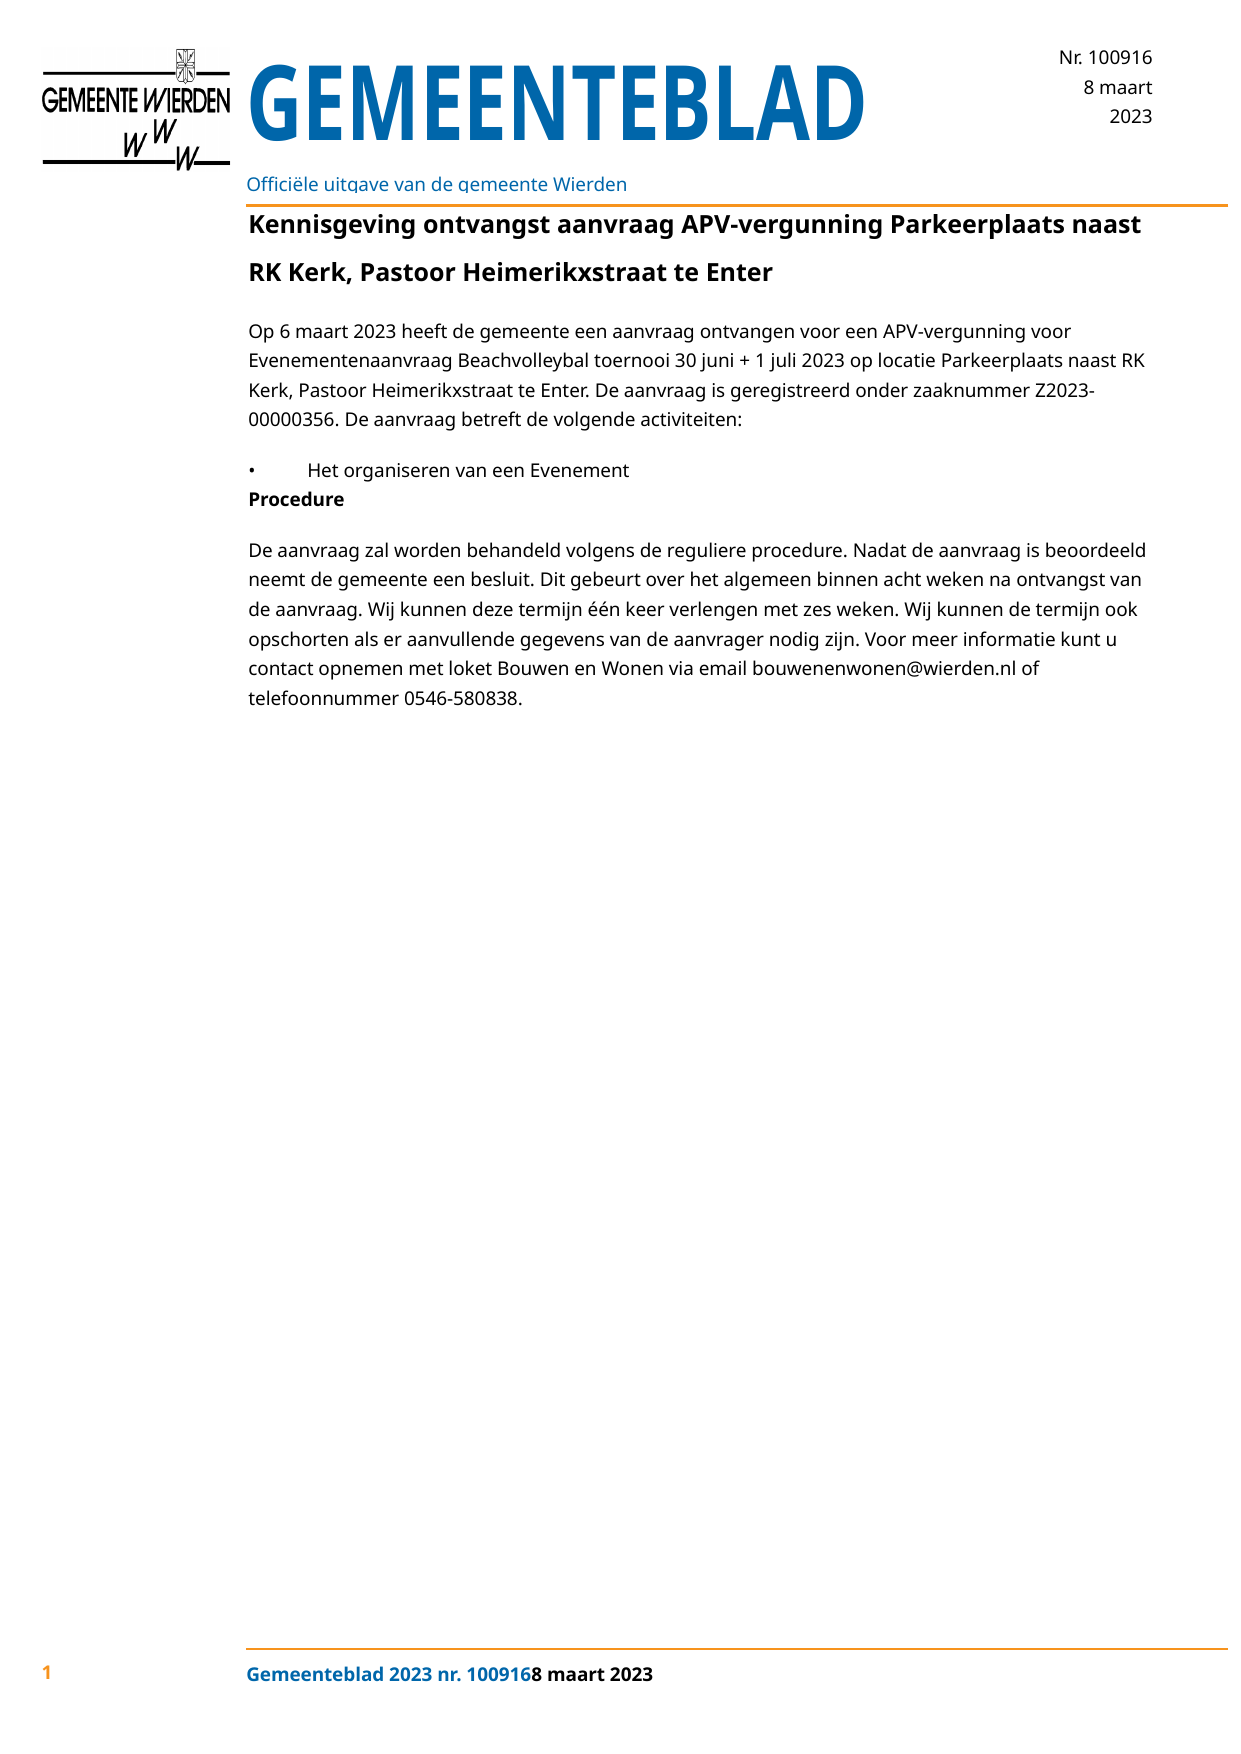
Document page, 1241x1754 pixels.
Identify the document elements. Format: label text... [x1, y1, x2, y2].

list Het organiseren van een Evenement [248, 457, 1152, 483]
text Procedure [248, 487, 1152, 512]
text De aanvraag zal worden behandeld volgens de reguliere procedure. Nadat de aanvraag is beoordeeld neemt de gemeente een besluit. Dit gebeurt over het algemeen binnen acht weken na ontvangst van de aanvraag. Wij kunnen deze termijn één keer verlengen met zes weken. Wij kunnen de termijn ook opschorten als er aanvullende gegevens van de aanvrager nodig zijn. Voor meer informatie kunt u contact opnemen met loket Bouwen en Wonen via email bouwenenwonen@wierden.nl of telefoonnummer 0546-580838. [248, 537, 1152, 711]
text Op 6 maart 2023 heeft de gemeente een aanvraag ontvangen voor een APV-vergunning voor Evenementenaanvraag Beachvolleybal toernooi 30 juni + 1 juli 2023 op locatie Parkeerplaats naast RK Kerk, Pastoor Heimerikxstraat te Enter. De aanvraag is geregistreerd onder zaaknummer Z2023-00000356. De aanvraag betreft de volgende activiteiten: [248, 318, 1152, 432]
text Kennisgeving ontvangst aanvraag APV-vergunning Parkeerplaats naast RK Kerk, Pastoor Heimerikxstraat te Enter [248, 207, 1152, 288]
picture [41, 47, 231, 172]
